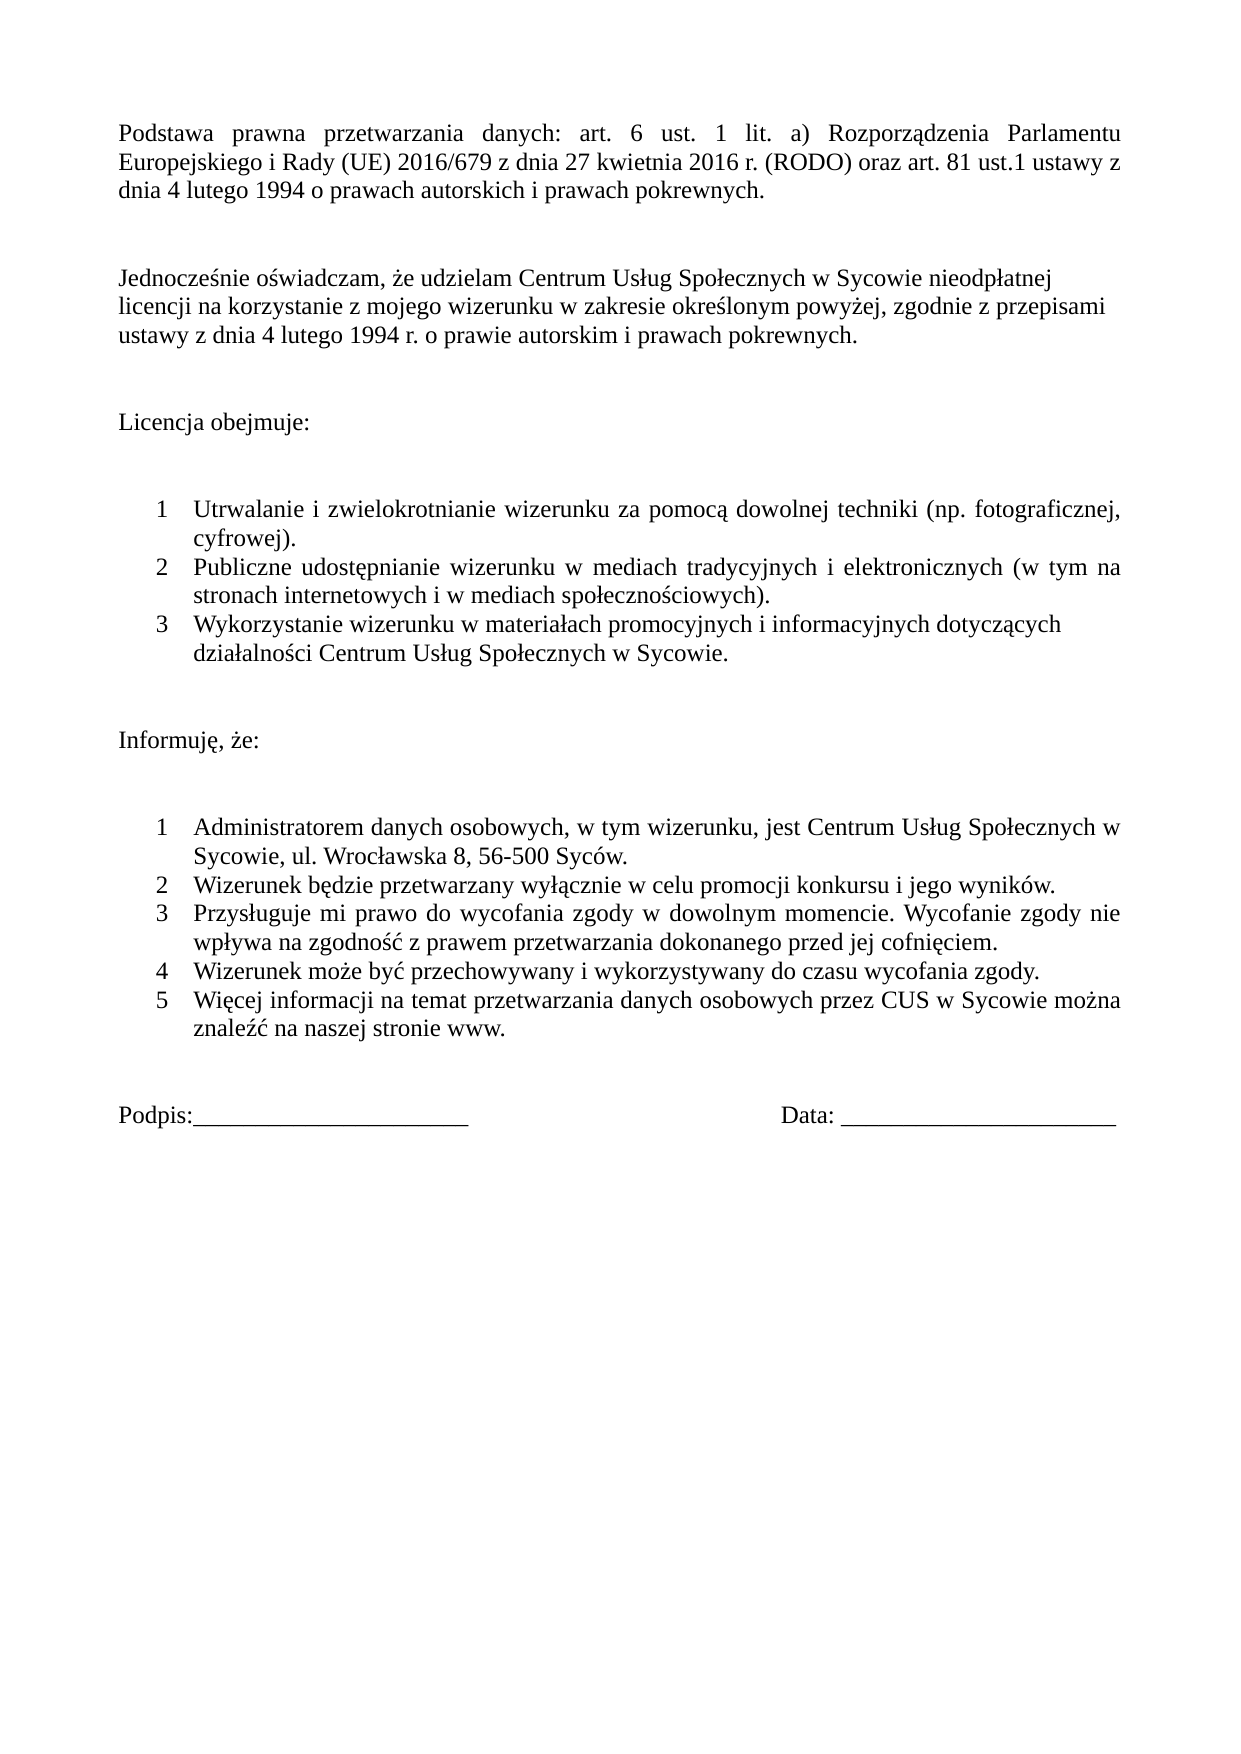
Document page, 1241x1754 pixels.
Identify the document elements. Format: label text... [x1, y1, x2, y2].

text Podpis:______________________ Data: ______________________ [118, 1101, 1122, 1129]
text Jednocześnie oświadczam, że udzielam Centrum Usług Społecznych w Sycowie nieodpłatnej licencji na korzystanie z mojego wizerunku w zakresie określonym powyżej, zgodnie z przepisami ustawy z dnia 4 lutego 1994 r. o prawie autorskim i prawach pokrewnych. [118, 263, 1122, 349]
text Podstawa prawna przetwarzania danych: art. 6 ust. 1 lit. a) Rozporządzenia Parlamentu Europejskiego i Rady (UE) 2016/679 z dnia 27 kwietnia 2016 r. (RODO) oraz art. 81 ust.1 ustawy z dnia 4 lutego 1994 o prawach autorskich i prawach pokrewnych. [118, 118, 1122, 204]
list Przysługuje mi prawo do wycofania zgody w dowolnym momencie. Wycofanie zgody nie wpływa na zgodność z prawem przetwarzania dokonanego przed jej cofnięciem. [156, 898, 1122, 956]
list Wykorzystanie wizerunku w materiałach promocyjnych i informacyjnych dotyczących działalności Centrum Usług Społecznych w Sycowie. [156, 609, 1122, 667]
list Utrwalanie i zwielokrotnianie wizerunku za pomocą dowolnej techniki (np. fotograficznej, cyfrowej). [156, 494, 1122, 552]
text Informuję, że: [118, 725, 1122, 754]
text Licencja obejmuje: [118, 407, 1122, 436]
list Publiczne udostępnianie wizerunku w mediach tradycyjnych i elektronicznych (w tym na stronach internetowych i w mediach społecznościowych). [156, 552, 1122, 609]
list Więcej informacji na temat przetwarzania danych osobowych przez CUS w Sycowie można znaleźć na naszej stronie www. [156, 985, 1122, 1042]
list Administratorem danych osobowych, w tym wizerunku, jest Centrum Usług Społecznych w Sycowie, ul. Wrocławska 8, 56-500 Syców. [156, 812, 1122, 870]
list Wizerunek może być przechowywany i wykorzystywany do czasu wycofania zgody. [156, 956, 1122, 985]
list Wizerunek będzie przetwarzany wyłącznie w celu promocji konkursu i jego wyników. [156, 870, 1122, 898]
